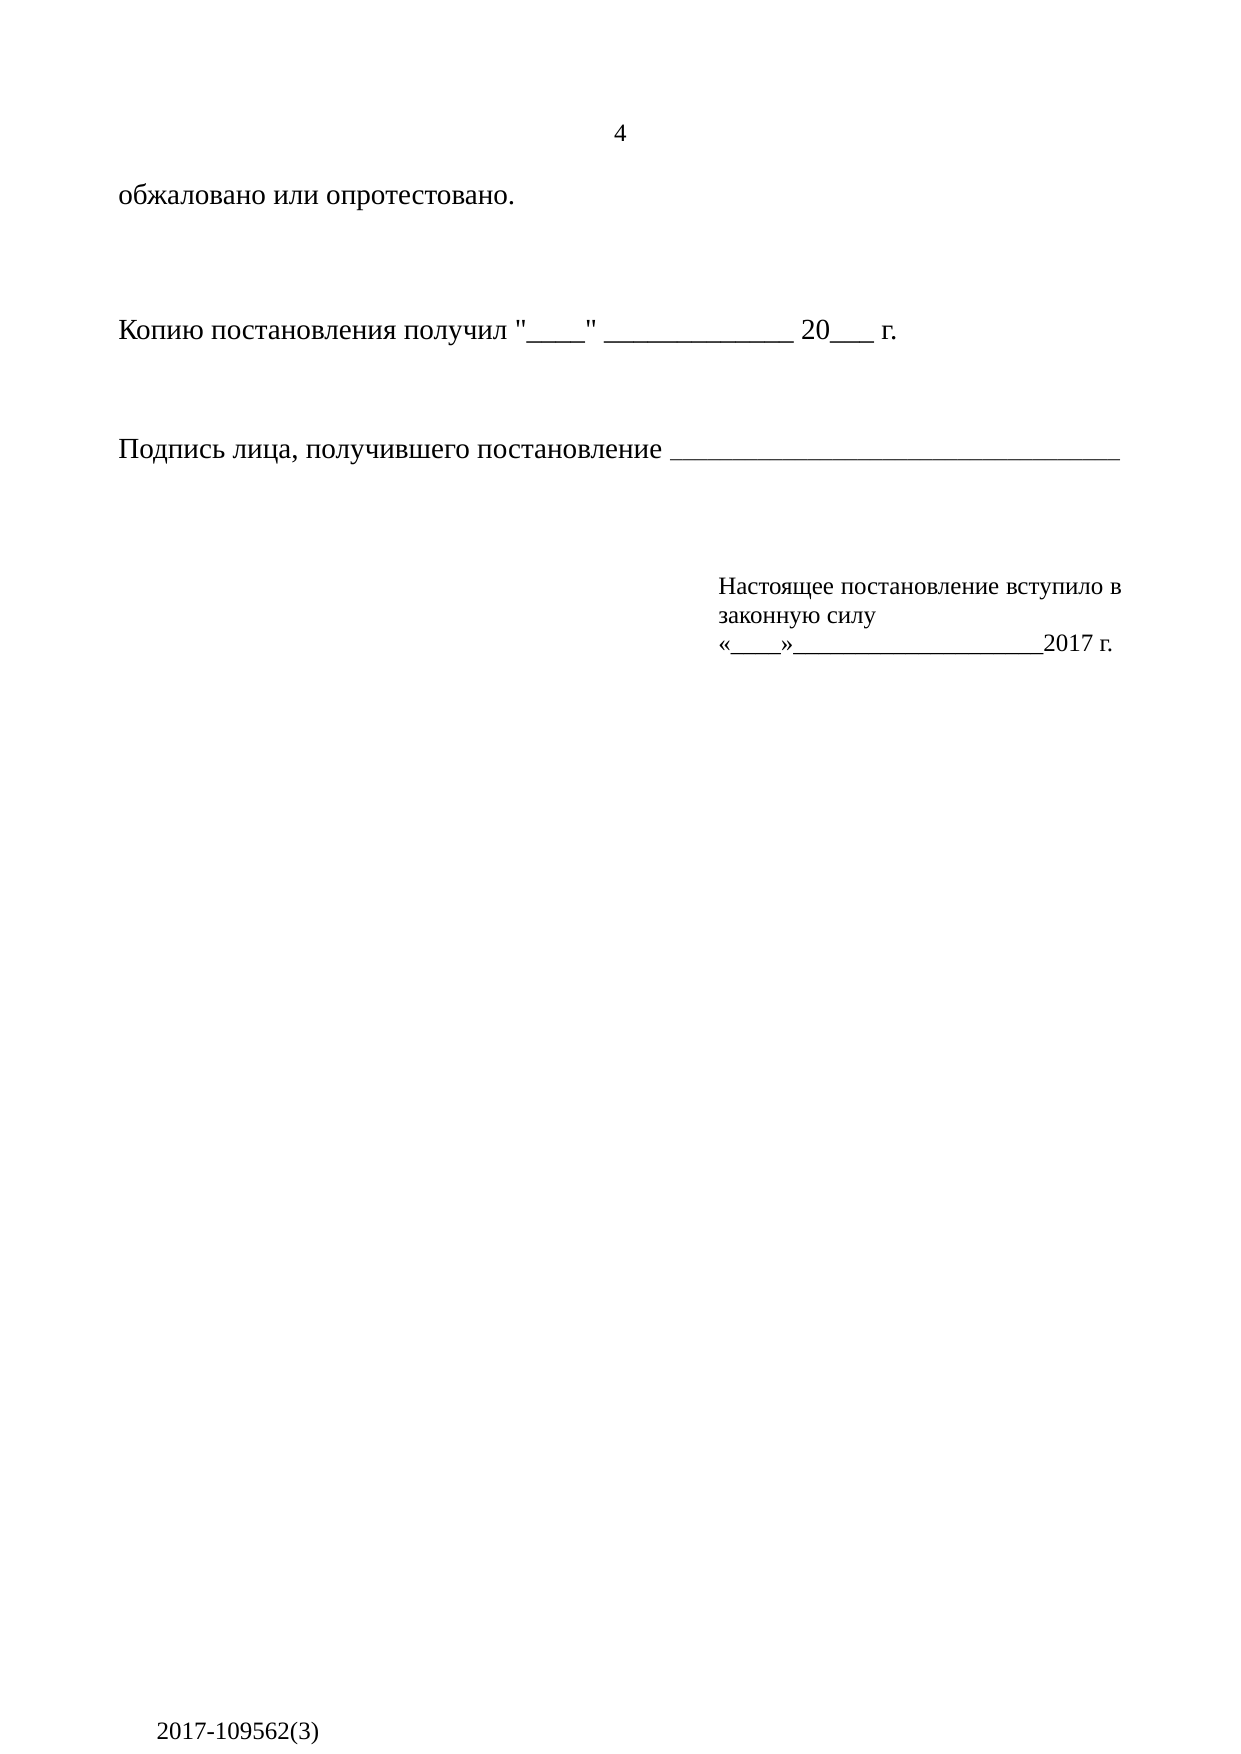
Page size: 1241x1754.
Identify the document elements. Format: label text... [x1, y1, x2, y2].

text «____»____________________2017 г. [718, 628, 1122, 657]
text Настоящее постановление вступило в законную силу [718, 571, 1122, 628]
text обжаловано или опротестовано. [118, 176, 1122, 212]
text Подпись лица, получившего постановление ____________________________________ [118, 431, 1122, 464]
text Копию постановления получил "____" _____________ 20___ г. [118, 312, 1122, 346]
